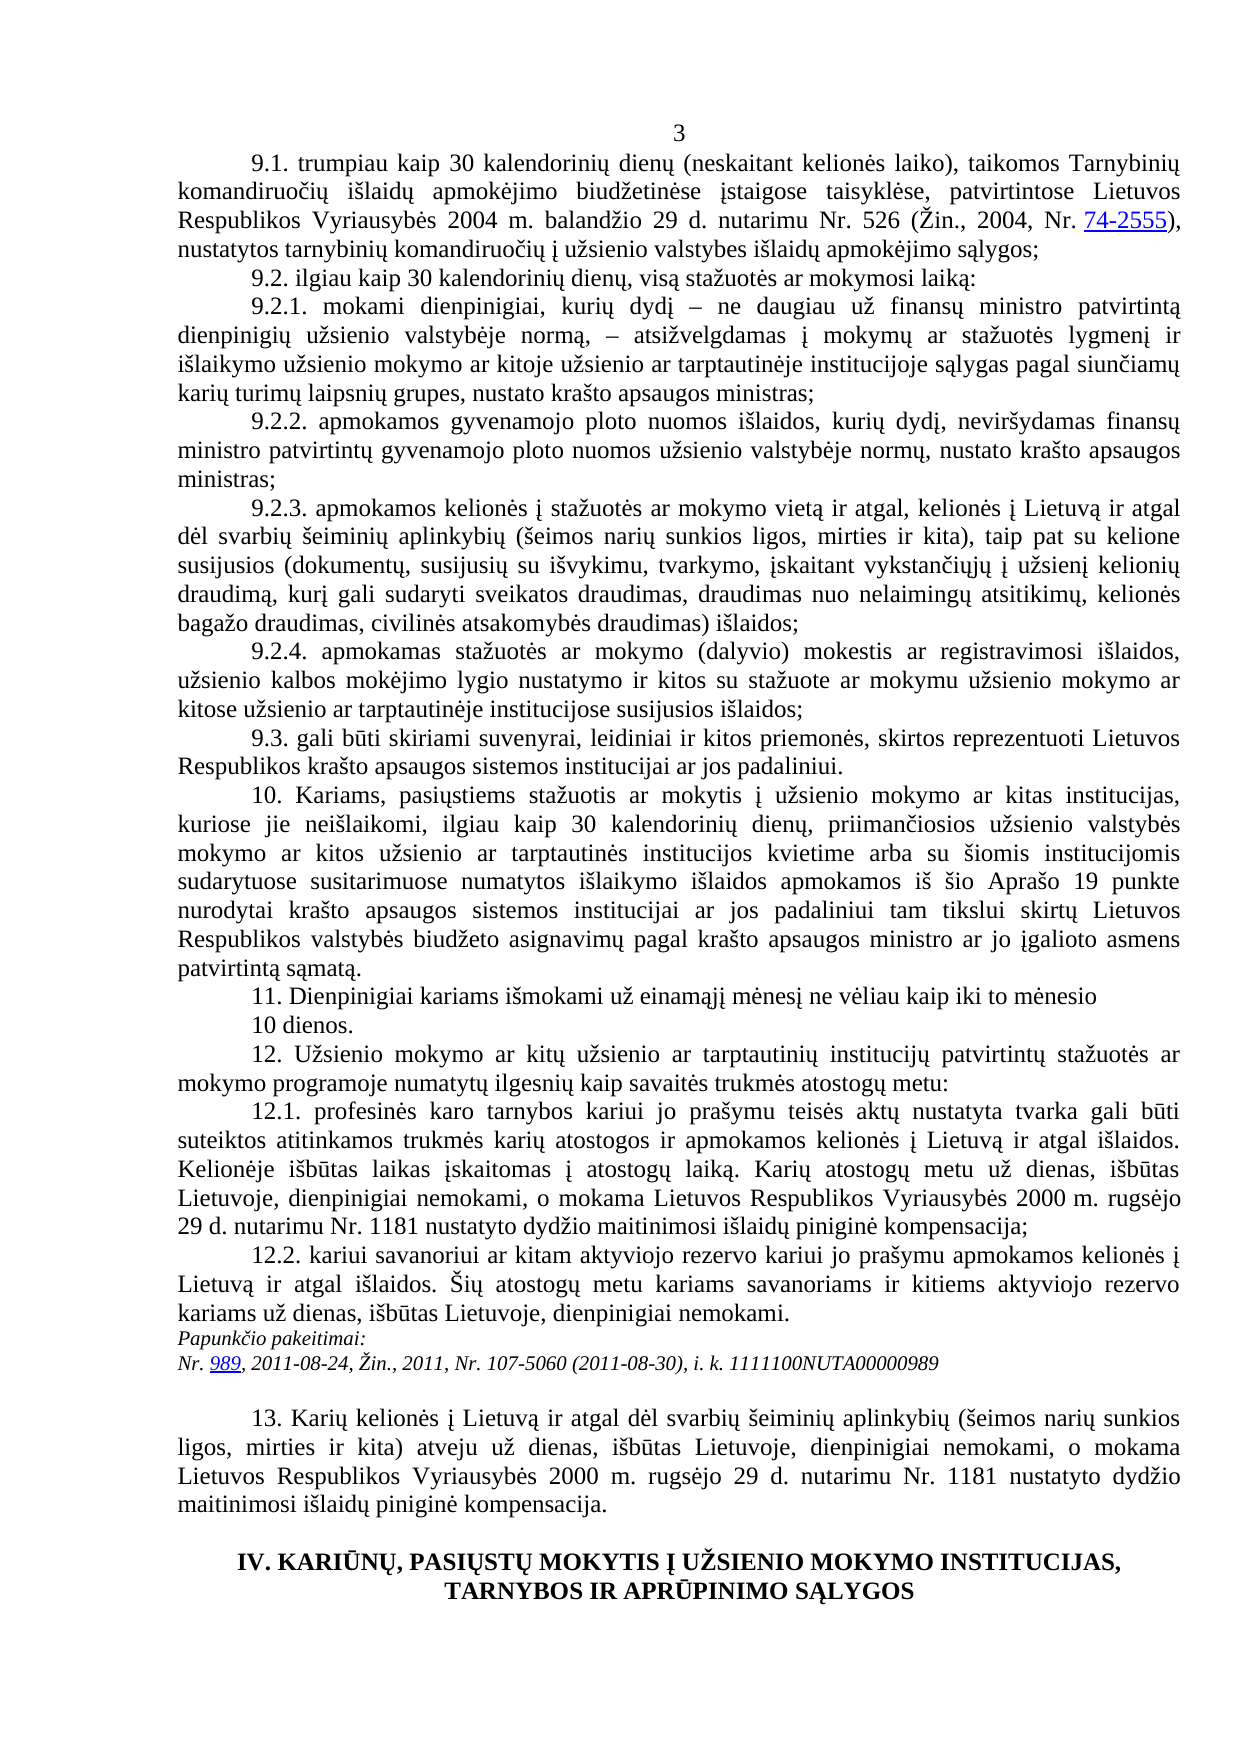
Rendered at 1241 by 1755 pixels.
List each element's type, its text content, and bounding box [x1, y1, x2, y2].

text 12. Užsienio mokymo ar kitų užsienio ar tarptautinių institucijų patvirtintų stažuotės ar mokymo programoje numatytų ilgesnių kaip savaitės trukmės atostogų metu: [177, 1039, 1181, 1096]
text 9.2.2. apmokamos gyvenamojo ploto nuomos išlaidos, kurių dydį, neviršydamas finansų ministro patvirtintų gyvenamojo ploto nuomos užsienio valstybėje normų, nustato krašto apsaugos ministras; [177, 406, 1181, 493]
text 12.2. kariui savanoriui ar kitam aktyviojo rezervo kariui jo prašymu apmokamos kelionės į Lietuvą ir atgal išlaidos. Šių atostogų metu kariams savanoriams ir kitiems aktyviojo rezervo kariams už dienas, išbūtas Lietuvoje, dienpinigiai nemokami. [177, 1240, 1181, 1326]
text 9.3. gali būti skiriami suvenyrai, leidiniai ir kitos priemonės, skirtos reprezentuoti Lietuvos Respublikos krašto apsaugos sistemos institucijai ar jos padaliniui. [177, 723, 1181, 780]
text 9.1. trumpiau kaip 30 kalendorinių dienų (neskaitant kelionės laiko), taikomos Tarnybinių komandiruočių išlaidų apmokėjimo biudžetinėse įstaigose taisyklėse, patvirtintose Lietuvos Respublikos Vyriausybės 2004 m. balandžio 29 d. nutarimu Nr. 526 (Žin., 2004, Nr. 74-2555), nustatytos tarnybinių komandiruočių į užsienio valstybes išlaidų apmokėjimo sąlygos; [177, 148, 1181, 263]
text 11. Dienpinigiai kariams išmokami už einamąjį mėnesį ne vėliau kaip iki to mėnesio [177, 981, 1181, 1010]
text 9.2.3. apmokamos kelionės į stažuotės ar mokymo vietą ir atgal, kelionės į Lietuvą ir atgal dėl svarbių šeiminių aplinkybių (šeimos narių sunkios ligos, mirties ir kita), taip pat su kelione susijusios (dokumentų, susijusių su išvykimu, tvarkymo, įskaitant vykstančiųjų į užsienį kelionių draudimą, kurį gali sudaryti sveikatos draudimas, draudimas nuo nelaimingų atsitikimų, kelionės bagažo draudimas, civilinės atsakomybės draudimas) išlaidos; [177, 493, 1181, 636]
text Nr. 989, 2011-08-24, Žin., 2011, Nr. 107-5060 (2011-08-30), i. k. 1111100NUTA00000989 [177, 1350, 1181, 1374]
text 10. Kariams, pasiųstiems stažuotis ar mokytis į užsienio mokymo ar kitas institucijas, kuriose jie neišlaikomi, ilgiau kaip 30 kalendorinių dienų, priimančiosios užsienio valstybės mokymo ar kitos užsienio ar tarptautinės institucijos kvietime arba su šiomis institucijomis sudarytuose susitarimuose numatytos išlaikymo išlaidos apmokamos iš šio Aprašo 19 punkte nurodytai krašto apsaugos sistemos institucijai ar jos padaliniui tam tikslui skirtų Lietuvos Respublikos valstybės biudžeto asignavimų pagal krašto apsaugos ministro ar jo įgalioto asmens patvirtintą sąmatą. [177, 780, 1181, 981]
text 13. Karių kelionės į Lietuvą ir atgal dėl svarbių šeiminių aplinkybių (šeimos narių sunkios ligos, mirties ir kita) atveju už dienas, išbūtas Lietuvoje, dienpinigiai nemokami, o mokama Lietuvos Respublikos Vyriausybės 2000 m. rugsėjo 29 d. nutarimu Nr. 1181 nustatyto dydžio maitinimosi išlaidų piniginė kompensacija. [177, 1403, 1181, 1518]
text 9.2.1. mokami dienpinigiai, kurių dydį – ne daugiau už finansų ministro patvirtintą dienpinigių užsienio valstybėje normą, – atsižvelgdamas į mokymų ar stažuotės lygmenį ir išlaikymo užsienio mokymo ar kitoje užsienio ar tarptautinėje institucijoje sąlygas pagal siunčiamų karių turimų laipsnių grupes, nustato krašto apsaugos ministras; [177, 291, 1181, 406]
text 10 dienos. [177, 1010, 1181, 1039]
text 12.1. profesinės karo tarnybos kariui jo prašymu teisės aktų nustatyta tvarka gali būti suteiktos atitinkamos trukmės karių atostogos ir apmokamos kelionės į Lietuvą ir atgal išlaidos. Kelionėje išbūtas laikas įskaitomas į atostogų laiką. Karių atostogų metu už dienas, išbūtas Lietuvoje, dienpinigiai nemokami, o mokama Lietuvos Respublikos Vyriausybės 2000 m. rugsėjo 29 d. nutarimu Nr. 1181 nustatyto dydžio maitinimosi išlaidų piniginė kompensacija; [177, 1096, 1181, 1240]
text 9.2.4. apmokamas stažuotės ar mokymo (dalyvio) mokestis ar registravimosi išlaidos, užsienio kalbos mokėjimo lygio nustatymo ir kitos su stažuote ar mokymu užsienio mokymo ar kitose užsienio ar tarptautinėje institucijose susijusios išlaidos; [177, 636, 1181, 723]
text 9.2. ilgiau kaip 30 kalendorinių dienų, visą stažuotės ar mokymosi laiką: [177, 263, 1181, 291]
text Papunkčio pakeitimai: [177, 1326, 1181, 1350]
text IV. kariūnų, pasiųstų mokytis Į UŽSIENIO MOKYMO institucijas, TARNYBOS IR APRŪPINIMO sąlygos [177, 1547, 1181, 1604]
